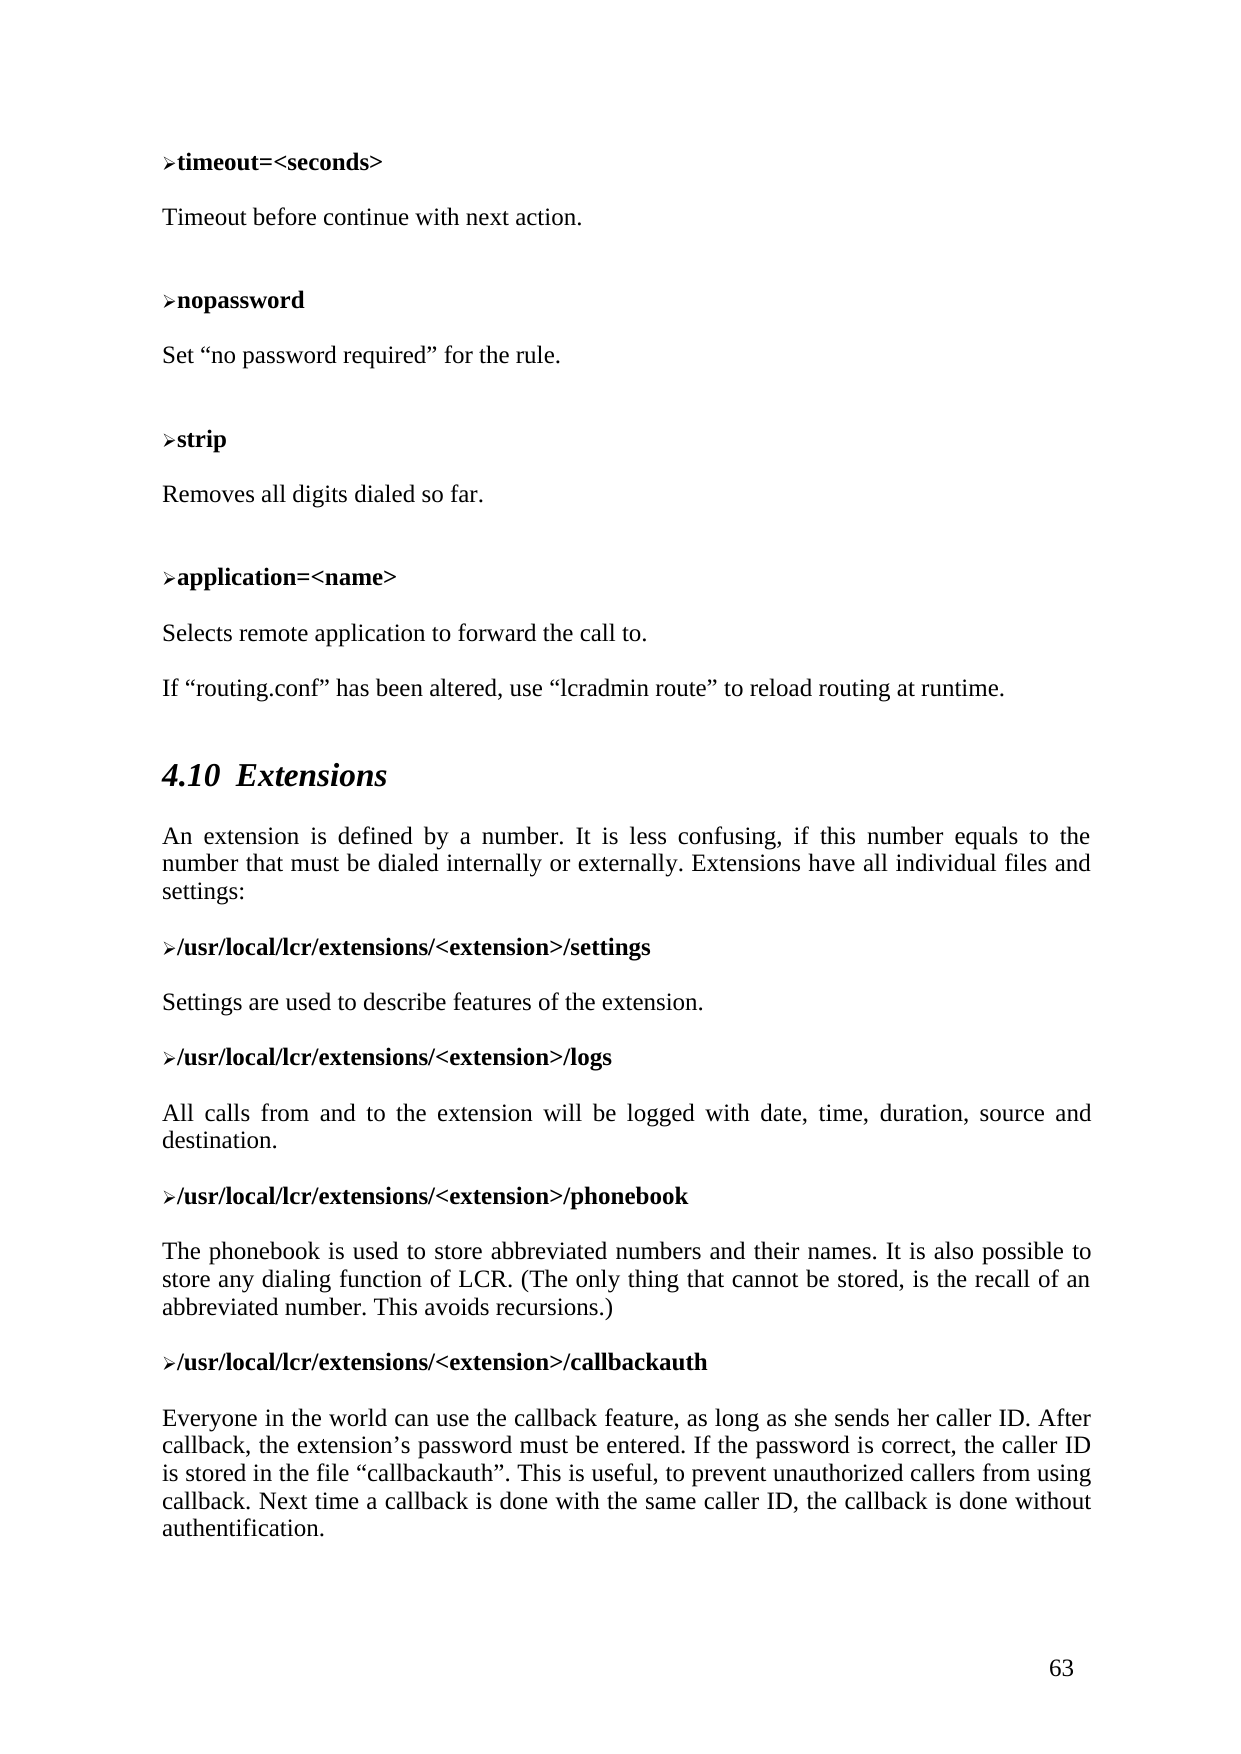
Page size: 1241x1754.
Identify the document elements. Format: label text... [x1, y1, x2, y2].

list /usr/local/lcr/extensions/<extension>/settings [162, 933, 1092, 960]
text All calls from and to the extension will be logged with date, time, duration, source and destination. [162, 1099, 1092, 1154]
list strip [162, 425, 1092, 452]
text Selects remote application to forward the call to. [162, 619, 1092, 646]
text Set “no password required” for the rule. [162, 342, 1092, 369]
list application=<name> [162, 563, 1092, 591]
list /usr/local/lcr/extensions/<extension>/logs [162, 1043, 1092, 1071]
list /usr/local/lcr/extensions/<extension>/callbackauth [162, 1348, 1092, 1376]
text 4.10 Extensions [162, 757, 1092, 794]
list nopassword [162, 286, 1092, 314]
text The phonebook is used to store abbreviated numbers and their names. It is also possible to store any dialing function of LCR. (The only thing that cannot be stored, is the recall of an abbreviated number. This avoids recursions.) [162, 1237, 1092, 1321]
text Removes all digits dialed so far. [162, 480, 1092, 508]
text If “routing.conf” has been altered, use “lcradmin route” to reload routing at runtime. [162, 674, 1092, 702]
list timeout=<seconds> [162, 148, 1092, 175]
text Settings are used to describe features of the extension. [162, 988, 1092, 1016]
list /usr/local/lcr/extensions/<extension>/phonebook [162, 1182, 1092, 1210]
text Everyone in the world can use the callback feature, as long as she sends her caller ID. After callback, the extension’s password must be entered. If the password is correct, the caller ID is stored in the file “callbackauth”. This is useful, to prevent unauthorized callers from using callback. Next time a callback is done with the same caller ID, the callback is done without authentification. [162, 1404, 1092, 1542]
text Timeout before continue with next action. [162, 203, 1092, 231]
text An extension is defined by a number. It is less confusing, if this number equals to the number that must be dialed internally or externally. Extensions have all individual files and settings: [162, 822, 1092, 905]
